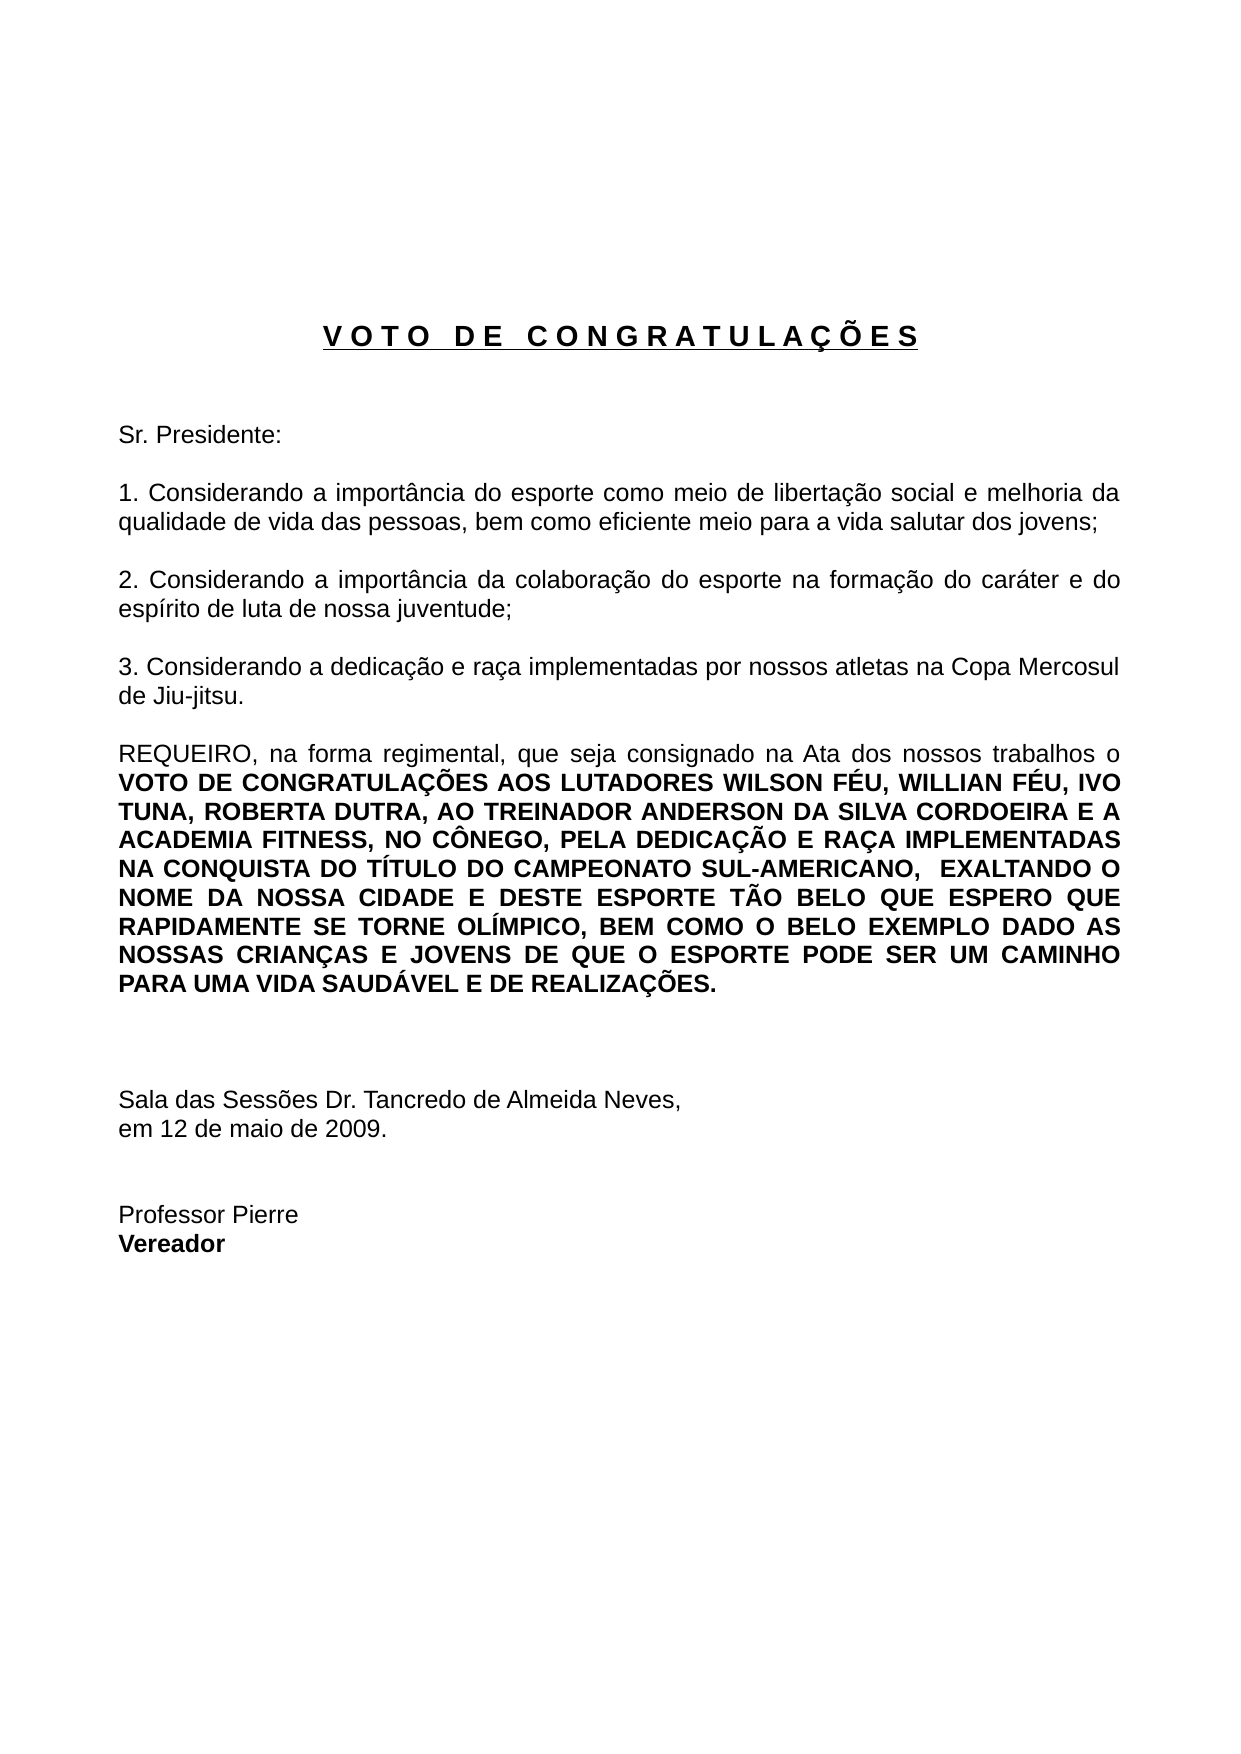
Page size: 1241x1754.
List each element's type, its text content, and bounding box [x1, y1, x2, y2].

text Sala das Sessões Dr. Tancredo de Almeida Neves, [118, 1085, 1122, 1114]
text 3. Considerando a dedicação e raça implementadas por nossos atletas na Copa Mercosul de Jiu-jitsu. [118, 652, 1122, 710]
text V O T O D E C O N G R A T U L A Ç Õ E S [118, 319, 1122, 353]
text Vereador [118, 1229, 1122, 1257]
text Professor Pierre [118, 1200, 1122, 1229]
text 1. Considerando a importância do esporte como meio de libertação social e melhoria da qualidade de vida das pessoas, bem como eficiente meio para a vida salutar dos jovens; [118, 478, 1122, 536]
text em 12 de maio de 2009. [118, 1114, 1122, 1142]
text REQUEIRO, na forma regimental, que seja consignado na Ata dos nossos trabalhos o VOTO DE CONGRATULAÇÕES AOS LUTADORES WILSON FÉU, WILLIAN FÉU, IVO TUNA, ROBERTA DUTRA, AO TREINADOR ANDERSON DA SILVA CORDOEIRA E A ACADEMIA FITNESS, NO CÔNEGO, PELA DEDICAÇÃO E RAÇA IMPLEMENTADAS NA CONQUISTA DO TÍTULO DO CAMPEONATO SUL-AMERICANO, EXALTANDO O NOME DA NOSSA CIDADE E DESTE ESPORTE TÃO BELO QUE ESPERO QUE RAPIDAMENTE SE TORNE OLÍMPICO, BEM COMO O BELO EXEMPLO DADO AS NOSSAS CRIANÇAS E JOVENS DE QUE O ESPORTE PODE SER UM CAMINHO PARA UMA VIDA SAUDÁVEL E DE REALIZAÇÕES. [118, 739, 1122, 998]
text Sr. Presidente: [118, 420, 1122, 449]
text 2. Considerando a importância da colaboração do esporte na formação do caráter e do espírito de luta de nossa juventude; [118, 565, 1122, 623]
